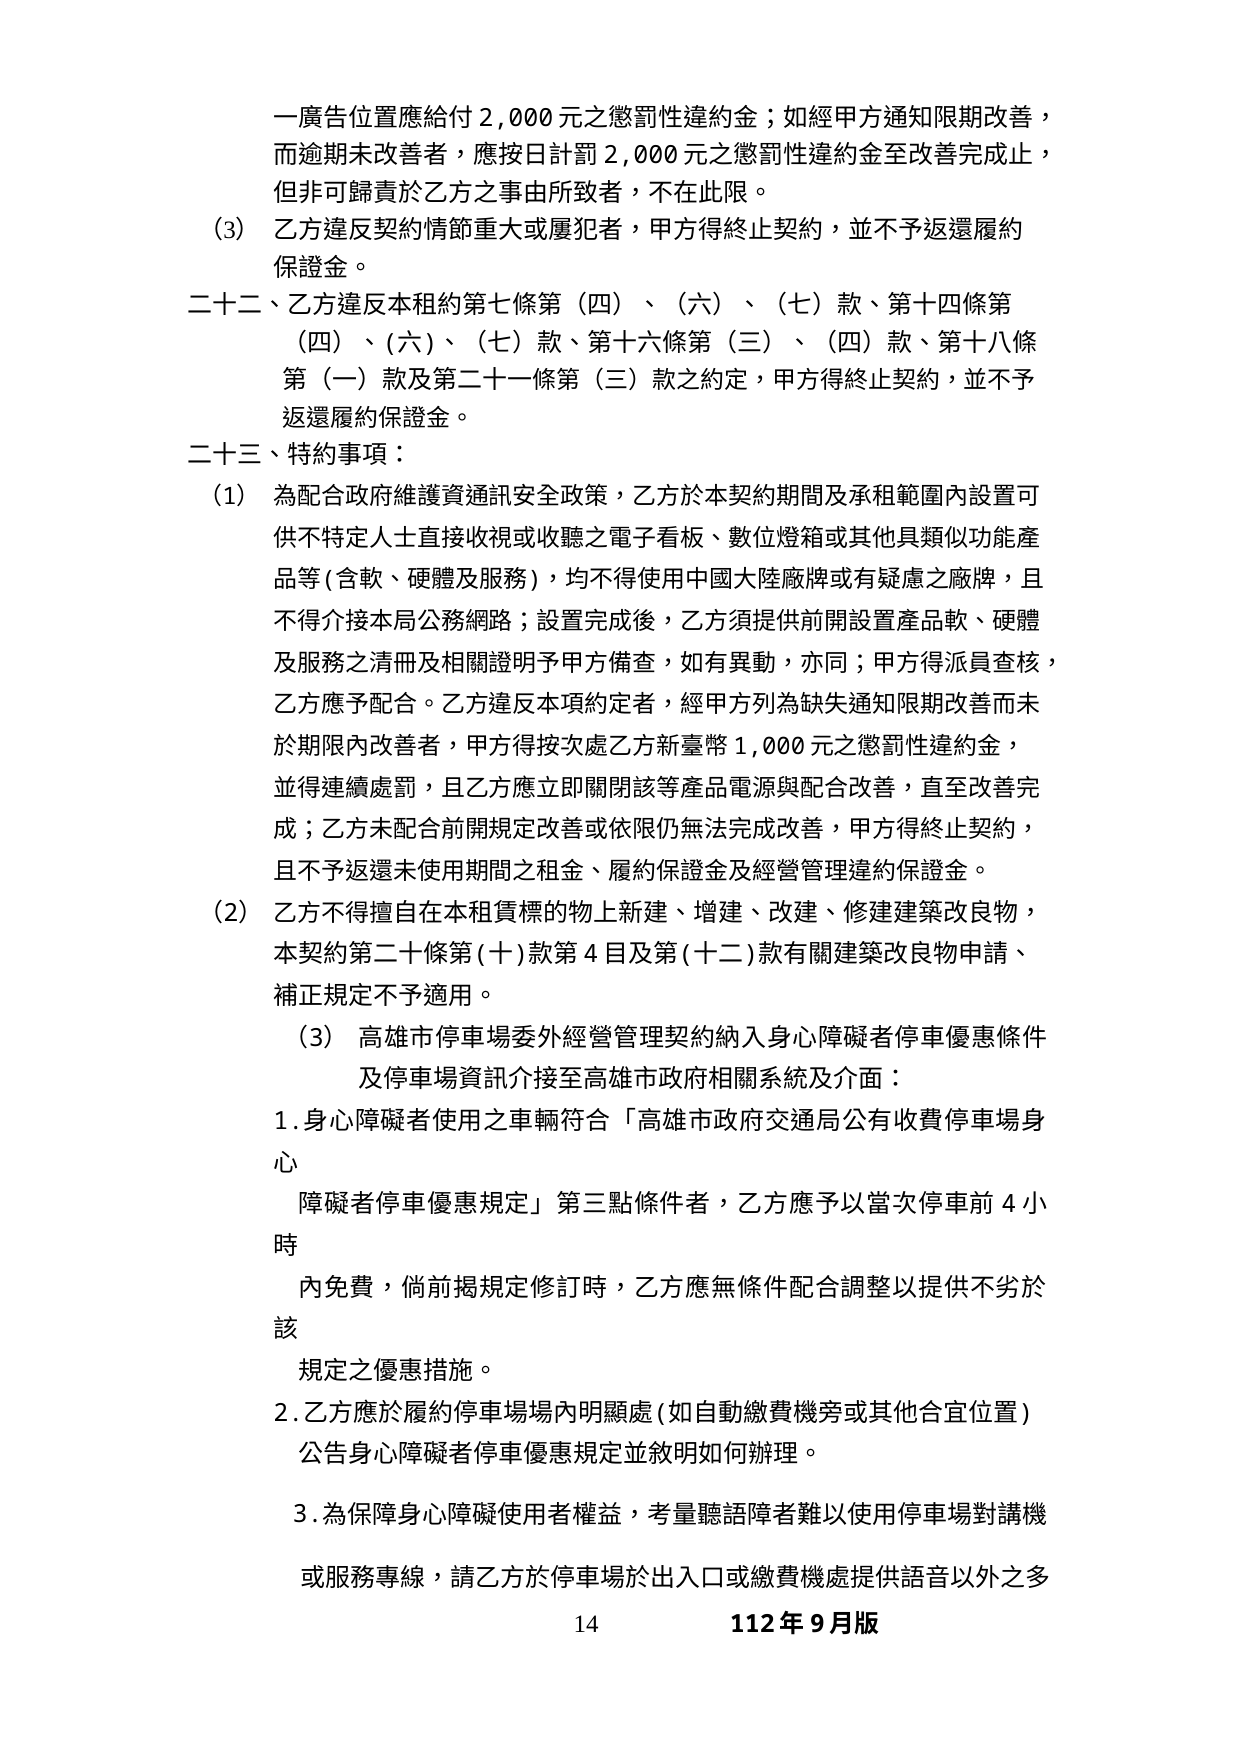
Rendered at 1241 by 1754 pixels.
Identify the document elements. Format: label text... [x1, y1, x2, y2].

text 二十二、乙方違反本租約第七條第（四）、（六）、（七）款、第十四條第（四）、(六)、（七）款、第十六條第（三）、（四）款、第十八條第（一）款及第二十一條第（三）款之約定，甲方得終止契約，並不予返還履約保證金。 [187, 284, 1053, 434]
text 內免費，倘前揭規定修訂時，乙方應無條件配合調整以提供不劣於該 [273, 1263, 1047, 1346]
text 二十三、特約事項： [187, 434, 1053, 471]
list 乙方不得擅自在本租賃標的物上新建、增建、改建、修建建築改良物，本契約第二十條第(十)款第4目及第(十二)款有關建築改良物申請、補正規定不予適用。 [198, 888, 1047, 1013]
text 障礙者停車優惠規定」第三點條件者，乙方應予以當次停車前4小時 [273, 1179, 1047, 1263]
list 高雄市停車場委外經營管理契約納入身心障礙者停車優惠條件及停車場資訊介接至高雄市政府相關系統及介面： [283, 1013, 1047, 1096]
list 乙方違反契約情節重大或屢犯者，甲方得終止契約，並不予返還履約保證金。 [198, 209, 1047, 284]
text 2.乙方應於履約停車場場內明顯處(如自動繳費機旁或其他合宜位置) [273, 1388, 1047, 1429]
list 未經甲方許可，逕予設置廣告者，除按交通部臺灣鐵路管理局官方網站最新公告之「交通部臺灣鐵路管理局辦理短期車站廣告出租作業要點」之附件一-短期車站廣告出租費率一覽表表定費率追繳租金外，每一廣告位置應給付2,000元之懲罰性違約金；如經甲方通知限期改善，而逾期未改善者，應按日計罰2,000元之懲罰性違約金至改善完成止，但非可歸責於乙方之事由所致者，不在此限。 [198, 96, 1047, 209]
list 為配合政府維護資通訊安全政策，乙方於本契約期間及承租範圍內設置可供不特定人士直接收視或收聽之電子看板、數位燈箱或其他具類似功能產品等(含軟、硬體及服務)，均不得使用中國大陸廠牌或有疑慮之廠牌，且不得介接本局公務網路；設置完成後，乙方須提供前開設置產品軟、硬體及服務之清冊及相關證明予甲方備查，如有異動，亦同；甲方得派員查核，乙方應予配合。乙方違反本項約定者，經甲方列為缺失通知限期改善而未於期限內改善者，甲方得按次處乙方新臺幣1,000元之懲罰性違約金，並得連續處罰，且乙方應立即關閉該等產品電源與配合改善，直至改善完成；乙方未配合前開規定改善或依限仍無法完成改善，甲方得終止契約，且不予返還未使用期間之租金、履約保證金及經營管理違約保證金。 [198, 471, 1047, 888]
text 3.為保障身心障礙使用者權益，考量聽語障者難以使用停車場對講機或服務專線，請乙方於停車場於出入口或繳費機處提供語音以外之多 [187, 1471, 1053, 1596]
text 規定之優惠措施。 [273, 1346, 1047, 1388]
text 1.身心障礙者使用之車輛符合「高雄市政府交通局公有收費停車場身心 [273, 1096, 1047, 1179]
text 公告身心障礙者停車優惠規定並敘明如何辦理。 [273, 1429, 1047, 1471]
